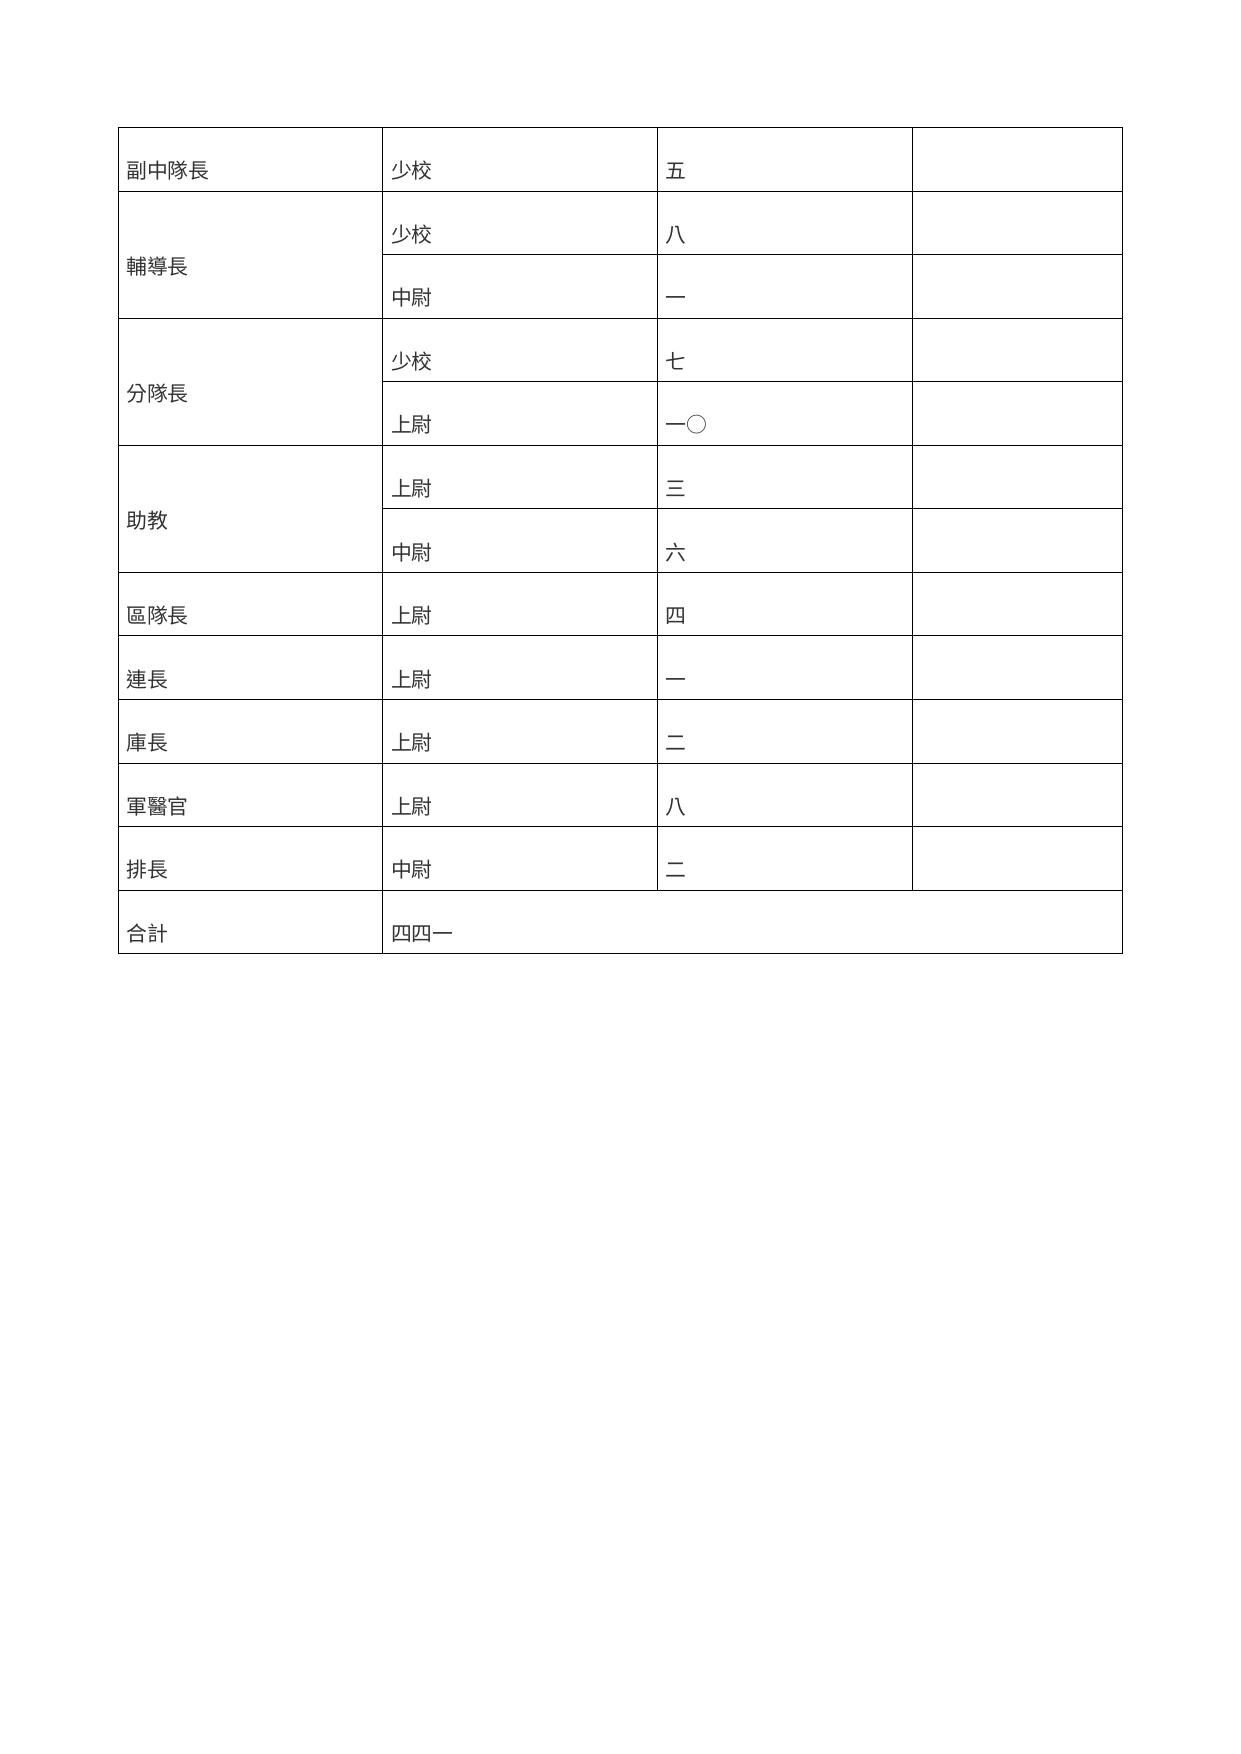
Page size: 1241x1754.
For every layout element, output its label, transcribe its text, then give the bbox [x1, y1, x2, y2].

table_cell 四 [658, 573, 912, 635]
table_cell [913, 128, 1122, 191]
table_cell 上尉 [383, 700, 657, 762]
table_cell 二 [658, 827, 912, 889]
table_cell 八 [658, 192, 912, 254]
table_cell [913, 764, 1122, 826]
table_cell 四四一 [383, 891, 1122, 953]
table_cell [913, 827, 1122, 889]
table_cell [913, 509, 1122, 572]
table_cell 一○ [658, 382, 912, 445]
table_cell 七 [658, 319, 912, 381]
table_cell [913, 636, 1122, 699]
table_cell [913, 700, 1122, 762]
table_cell 少校 [383, 192, 657, 254]
table_cell 排長 [119, 827, 382, 889]
table_cell [913, 382, 1122, 445]
table_cell 上尉 [383, 764, 657, 826]
table_cell 區隊長 [119, 573, 382, 635]
table_cell 上尉 [383, 446, 657, 508]
table_cell 上尉 [383, 573, 657, 635]
table_cell 一 [658, 636, 912, 699]
table_cell 上尉 [383, 636, 657, 699]
table_cell 軍醫官 [119, 764, 382, 826]
table_cell 中尉 [383, 827, 657, 889]
table_cell 少校 [383, 128, 657, 191]
table_cell 助教 [119, 446, 382, 572]
table_cell 少校 [383, 319, 657, 381]
table_cell 六 [658, 509, 912, 572]
table_cell 庫長 [119, 700, 382, 762]
table_cell [913, 573, 1122, 635]
table_cell 輔導長 [119, 192, 382, 318]
table_cell 一 [658, 255, 912, 318]
table_cell 八 [658, 764, 912, 826]
table_cell 副中隊長 [119, 128, 382, 191]
table_cell 合計 [119, 891, 382, 953]
table_cell 連長 [119, 636, 382, 699]
table_cell [913, 192, 1122, 254]
table_cell 分隊長 [119, 319, 382, 445]
table_cell [913, 255, 1122, 318]
table_cell 上尉 [383, 382, 657, 445]
table_cell [913, 446, 1122, 508]
table_cell 五 [658, 128, 912, 191]
table_cell 三 [658, 446, 912, 508]
table_cell 二 [658, 700, 912, 762]
table_cell [913, 319, 1122, 381]
table_cell 中尉 [383, 255, 657, 318]
table_cell 中尉 [383, 509, 657, 572]
